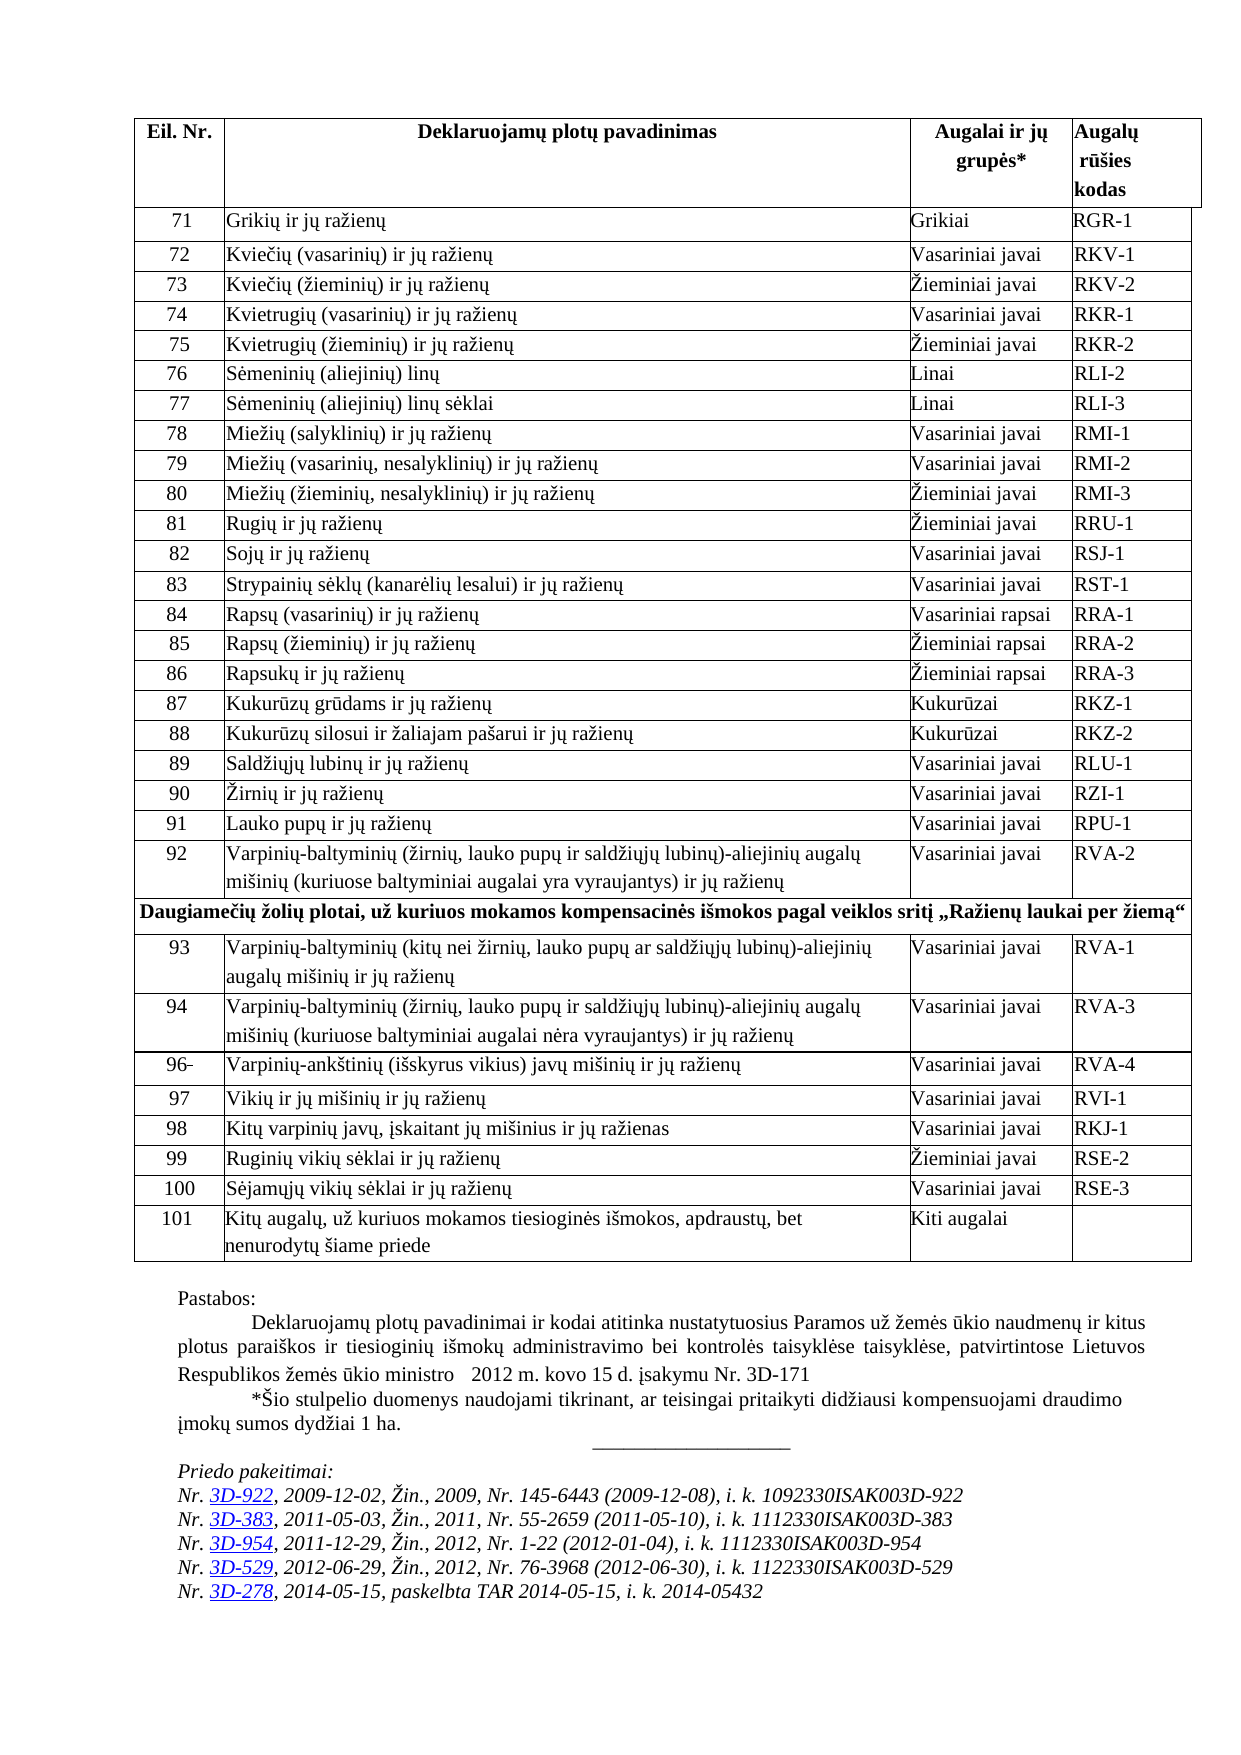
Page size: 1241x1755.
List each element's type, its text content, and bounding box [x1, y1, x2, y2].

table_cell 77 [135, 391, 224, 420]
table_cell Žieminiai rapsai [911, 631, 1072, 660]
table_cell 81 [135, 511, 224, 540]
table_cell Vasariniai javai [911, 935, 1072, 993]
table_cell 83 [135, 572, 224, 600]
table_cell RVA-2 [1073, 841, 1191, 898]
table_cell 82 [135, 541, 224, 571]
table_cell RLI-3 [1073, 391, 1191, 420]
table_header Deklaruojamų plotų pavadinimas [225, 119, 910, 207]
table_cell [1197, 1145, 1202, 1175]
table_cell 78 [135, 421, 224, 450]
table_cell Varpinių-baltyminių (kitų nei žirnių, lauko pupų ar saldžiųjų lubinų)-aliejinių augalų mišinių ir jų ražienų [225, 935, 910, 993]
table_cell [1192, 1175, 1197, 1204]
table_cell [1197, 1085, 1202, 1115]
table_cell [1197, 510, 1202, 540]
table_cell Vasariniai javai [911, 541, 1072, 571]
table_cell RVI-1 [1073, 1086, 1191, 1115]
table_cell 80 [135, 481, 224, 510]
table_cell [1197, 993, 1202, 1051]
table_cell RMI-2 [1073, 451, 1191, 480]
table_cell Rapsų (žieminių) ir jų ražienų [225, 631, 910, 660]
table_cell Vasariniai javai [911, 242, 1072, 271]
table_cell [1197, 1205, 1202, 1261]
text Nr. 3D-529, 2012-06-29, Žin., 2012, Nr. 76-3968 (2012-06-30), i. k. 1122330ISAK003D-529 [177, 1555, 1122, 1579]
table_header Augalų rūšies kodas [1073, 119, 1201, 207]
table_cell [1197, 1115, 1202, 1145]
table_cell 84 [135, 601, 224, 630]
table_cell Kviečių (vasarinių) ir jų ražienų [225, 242, 910, 271]
table_cell 94 [135, 994, 224, 1051]
table_cell [1192, 840, 1197, 898]
table_cell RSE-2 [1073, 1146, 1191, 1175]
text Nr. 3D-954, 2011-12-29, Žin., 2012, Nr. 1-22 (2012-01-04), i. k. 1112330ISAK003D-954 [177, 1531, 1122, 1555]
table_cell [1197, 898, 1202, 934]
table_cell [1197, 420, 1202, 450]
table_cell [1192, 1145, 1197, 1175]
table_cell [1197, 480, 1202, 510]
table_cell 101 [135, 1206, 224, 1261]
table_cell Grikių ir jų ražienų [225, 208, 910, 241]
table_cell [1197, 750, 1202, 780]
table_cell [1197, 780, 1202, 810]
table_cell RVA-1 [1073, 935, 1191, 993]
table_cell Kukurūzai [911, 721, 1072, 750]
table_cell RKZ-2 [1073, 721, 1191, 750]
table_cell Žieminiai javai [911, 481, 1072, 510]
table_cell [1197, 1051, 1202, 1085]
table_cell Kukurūzai [911, 691, 1072, 720]
table_cell [1197, 690, 1202, 720]
table_cell Miežių (vasarinių, nesalyklinių) ir jų ražienų [225, 451, 910, 480]
table_cell Kitų varpinių javų, įskaitant jų mišinius ir jų ražienas [225, 1116, 910, 1145]
table_cell Daugiamečių žolių plotai, už kuriuos mokamos kompensacinės išmokos pagal veiklos sritį „Ražienų laukai per žiemą“ [135, 899, 1191, 934]
table_cell [1197, 630, 1202, 660]
table_cell RSJ-1 [1073, 541, 1191, 571]
table_cell [1192, 780, 1197, 810]
table_cell RSE-3 [1073, 1176, 1191, 1204]
table_cell Vasariniai javai [911, 1116, 1072, 1145]
table_cell [1192, 571, 1197, 600]
table_cell Vasariniai javai [911, 1176, 1072, 1204]
table_cell [1192, 510, 1197, 540]
table_cell Vasariniai javai [911, 841, 1072, 898]
table_cell RKZ-1 [1073, 691, 1191, 720]
table_cell Kukurūzų silosui ir žaliajam pašarui ir jų ražienų [225, 721, 910, 750]
table_cell [1197, 360, 1202, 390]
table_cell [1192, 301, 1197, 330]
text Priedo pakeitimai: [177, 1459, 1122, 1483]
table_cell RKJ-1 [1073, 1116, 1191, 1145]
table_cell 79 [135, 451, 224, 480]
table_cell RKR-1 [1073, 302, 1191, 330]
table_cell 91 [135, 811, 224, 839]
table_cell [1192, 540, 1197, 571]
table_cell [1192, 993, 1197, 1051]
table_cell [1197, 934, 1202, 993]
table_cell RMI-1 [1073, 421, 1191, 450]
table_cell 71 [135, 208, 224, 241]
table_cell Žirnių ir jų ražienų [225, 781, 910, 810]
text Nr. 3D-922, 2009-12-02, Žin., 2009, Nr. 145-6443 (2009-12-08), i. k. 1092330ISAK003D-922 [177, 1483, 1122, 1507]
table_cell [1192, 720, 1197, 750]
table_cell 99 [135, 1146, 224, 1175]
text *Šio stulpelio duomenys naudojami tikrinant, ar teisingai pritaikyti didžiausi kompensuojami draudimo įmokų sumos dydžiai 1 ha. [177, 1387, 1122, 1435]
table_cell Vasariniai javai [911, 1053, 1072, 1085]
table_cell Saldžiųjų lubinų ir jų ražienų [225, 751, 910, 780]
table_cell [1192, 690, 1197, 720]
table_cell [1197, 571, 1202, 600]
table_cell 89 [135, 751, 224, 780]
table_cell RRA-1 [1073, 601, 1191, 630]
table_cell 98 [135, 1116, 224, 1145]
table_cell [1192, 208, 1197, 241]
table_cell RVA-4 [1073, 1053, 1191, 1085]
text ––––––––––––––––––– [177, 1435, 1122, 1459]
table_cell [1192, 934, 1197, 993]
table_cell RRA-3 [1073, 661, 1191, 690]
table_cell RKV-1 [1073, 242, 1191, 271]
table_cell Vasariniai rapsai [911, 601, 1072, 630]
table_cell Žieminiai javai [911, 331, 1072, 360]
table_cell [1192, 330, 1197, 360]
table_cell 87 [135, 691, 224, 720]
table_header Eil. Nr. [135, 119, 224, 207]
table_cell Miežių (žieminių, nesalyklinių) ir jų ražienų [225, 481, 910, 510]
table_cell [1192, 1115, 1197, 1145]
table_cell 73 [135, 272, 224, 301]
table_cell [1192, 450, 1197, 480]
table_cell Kitų augalų, už kuriuos mokamos tiesioginės išmokos, apdraustų, bet nenurodytų šiame priede [225, 1206, 910, 1261]
table_cell Vasariniai javai [911, 302, 1072, 330]
table_cell [1192, 271, 1197, 301]
table_cell Kvietrugių (žieminių) ir jų ražienų [225, 331, 910, 360]
table_cell Varpinių-ankštinių (išskyrus vikius) javų mišinių ir jų ražienų [225, 1053, 910, 1085]
table_cell [1192, 480, 1197, 510]
table_cell 97 [135, 1086, 224, 1115]
table_cell Vasariniai javai [911, 751, 1072, 780]
table_cell RLU-1 [1073, 751, 1191, 780]
table_cell 86 [135, 661, 224, 690]
table_cell [1197, 390, 1202, 420]
table_cell Strypainių sėklų (kanarėlių lesalui) ir jų ražienų [225, 572, 910, 600]
table_cell [1197, 840, 1202, 898]
table_cell 85 [135, 631, 224, 660]
table_cell RRA-2 [1073, 631, 1191, 660]
table_cell Linai [911, 391, 1072, 420]
table_cell RST-1 [1073, 572, 1191, 600]
table_cell 92 [135, 841, 224, 898]
table_cell Ruginių vikių sėklai ir jų ražienų [225, 1146, 910, 1175]
table_cell Žieminiai javai [911, 272, 1072, 301]
text Deklaruojamų plotų pavadinimai ir kodai atitinka nustatytuosius Paramos už žemės ūkio naudmenų ir kitus plotus paraiškos ir tiesioginių išmokų administravimo bei kontrolės taisyklėse taisyklėse, patvirtintose Lietuvos Respublikos žemės ūkio ministro 2012 m. kovo 15 d. įsakymu Nr. 3D-171 [177, 1310, 1147, 1387]
table_cell 96 [135, 1053, 224, 1085]
table_cell [1197, 1175, 1202, 1204]
table_cell 88 [135, 721, 224, 750]
table_cell Kvietrugių (vasarinių) ir jų ražienų [225, 302, 910, 330]
table_cell Sojų ir jų ražienų [225, 541, 910, 571]
table_cell [1197, 810, 1202, 839]
table_cell Rapsukų ir jų ražienų [225, 661, 910, 690]
table_cell Žieminiai javai [911, 1146, 1072, 1175]
table_cell Lauko pupų ir jų ražienų [225, 811, 910, 839]
table_cell Sėjamųjų vikių sėklai ir jų ražienų [225, 1176, 910, 1204]
table_cell [1197, 450, 1202, 480]
table_cell RZI-1 [1073, 781, 1191, 810]
table_cell 90 [135, 781, 224, 810]
table_cell Žieminiai javai [911, 511, 1072, 540]
table_cell Vikių ir jų mišinių ir jų ražienų [225, 1086, 910, 1115]
table_cell Vasariniai javai [911, 781, 1072, 810]
table_cell [1192, 1085, 1197, 1115]
table_cell [1192, 810, 1197, 839]
table_cell RVA-3 [1073, 994, 1191, 1051]
table_cell Grikiai [911, 208, 1072, 241]
table_cell [1192, 750, 1197, 780]
table_cell Sėmeninių (aliejinių) linų sėklai [225, 391, 910, 420]
table_cell [1197, 330, 1202, 360]
table_cell RMI-3 [1073, 481, 1191, 510]
table_cell 72 [135, 242, 224, 271]
table_cell [1197, 208, 1202, 241]
table_cell Vasariniai javai [911, 421, 1072, 450]
text Nr. 3D-383, 2011-05-03, Žin., 2011, Nr. 55-2659 (2011-05-10), i. k. 1112330ISAK003D-383 [177, 1507, 1122, 1531]
table_cell [1197, 540, 1202, 571]
table_cell [1192, 420, 1197, 450]
table_cell RRU-1 [1073, 511, 1191, 540]
table_cell Rapsų (vasarinių) ir jų ražienų [225, 601, 910, 630]
table_cell Vasariniai javai [911, 811, 1072, 839]
table_cell [1197, 301, 1202, 330]
table_cell Vasariniai javai [911, 572, 1072, 600]
table_cell Varpinių-baltyminių (žirnių, lauko pupų ir saldžiųjų lubinų)-aliejinių augalų mišinių (kuriuose baltyminiai augalai yra vyraujantys) ir jų ražienų [225, 841, 910, 898]
table_cell RLI-2 [1073, 361, 1191, 390]
table_cell [1197, 241, 1202, 271]
table_cell [1192, 1205, 1197, 1261]
table_cell Varpinių-baltyminių (žirnių, lauko pupų ir saldžiųjų lubinų)-aliejinių augalų mišinių (kuriuose baltyminiai augalai nėra vyraujantys) ir jų ražienų [225, 994, 910, 1051]
table_cell Miežių (salyklinių) ir jų ražienų [225, 421, 910, 450]
text Pastabos: [177, 1286, 1122, 1310]
table_cell [1192, 241, 1197, 271]
table_cell 74 [135, 302, 224, 330]
table_cell [1192, 898, 1197, 934]
table_header Augalai ir jų grupės* [911, 119, 1072, 207]
table_cell Sėmeninių (aliejinių) linų [225, 361, 910, 390]
table_cell 75 [135, 331, 224, 360]
table_cell RGR-1 [1073, 208, 1191, 241]
table_cell 76 [135, 361, 224, 390]
table_cell [1197, 271, 1202, 301]
table_cell [1192, 1051, 1197, 1085]
table_cell 93 [135, 935, 224, 993]
table_cell Kukurūzų grūdams ir jų ražienų [225, 691, 910, 720]
table_cell RKR-2 [1073, 331, 1191, 360]
table_cell RPU-1 [1073, 811, 1191, 839]
table_cell [1192, 360, 1197, 390]
table_cell [1192, 600, 1197, 630]
table_cell [1197, 600, 1202, 630]
table_cell [1192, 660, 1197, 690]
table_cell Linai [911, 361, 1072, 390]
table_cell [1192, 630, 1197, 660]
table_cell [1192, 390, 1197, 420]
table_cell Kiti augalai [911, 1206, 1072, 1261]
table_cell 100 [135, 1176, 224, 1204]
table_cell Žieminiai rapsai [911, 661, 1072, 690]
table_cell Vasariniai javai [911, 451, 1072, 480]
text Nr. 3D-278, 2014-05-15, paskelbta TAR 2014-05-15, i. k. 2014-05432 [177, 1579, 1122, 1603]
table_cell Vasariniai javai [911, 1086, 1072, 1115]
table_cell Vasariniai javai [911, 994, 1072, 1051]
table_cell [1073, 1206, 1191, 1261]
table_cell [1197, 720, 1202, 750]
table_cell [1197, 660, 1202, 690]
table_cell RKV-2 [1073, 272, 1191, 301]
table_cell Kviečių (žieminių) ir jų ražienų [225, 272, 910, 301]
table_cell Rugių ir jų ražienų [225, 511, 910, 540]
